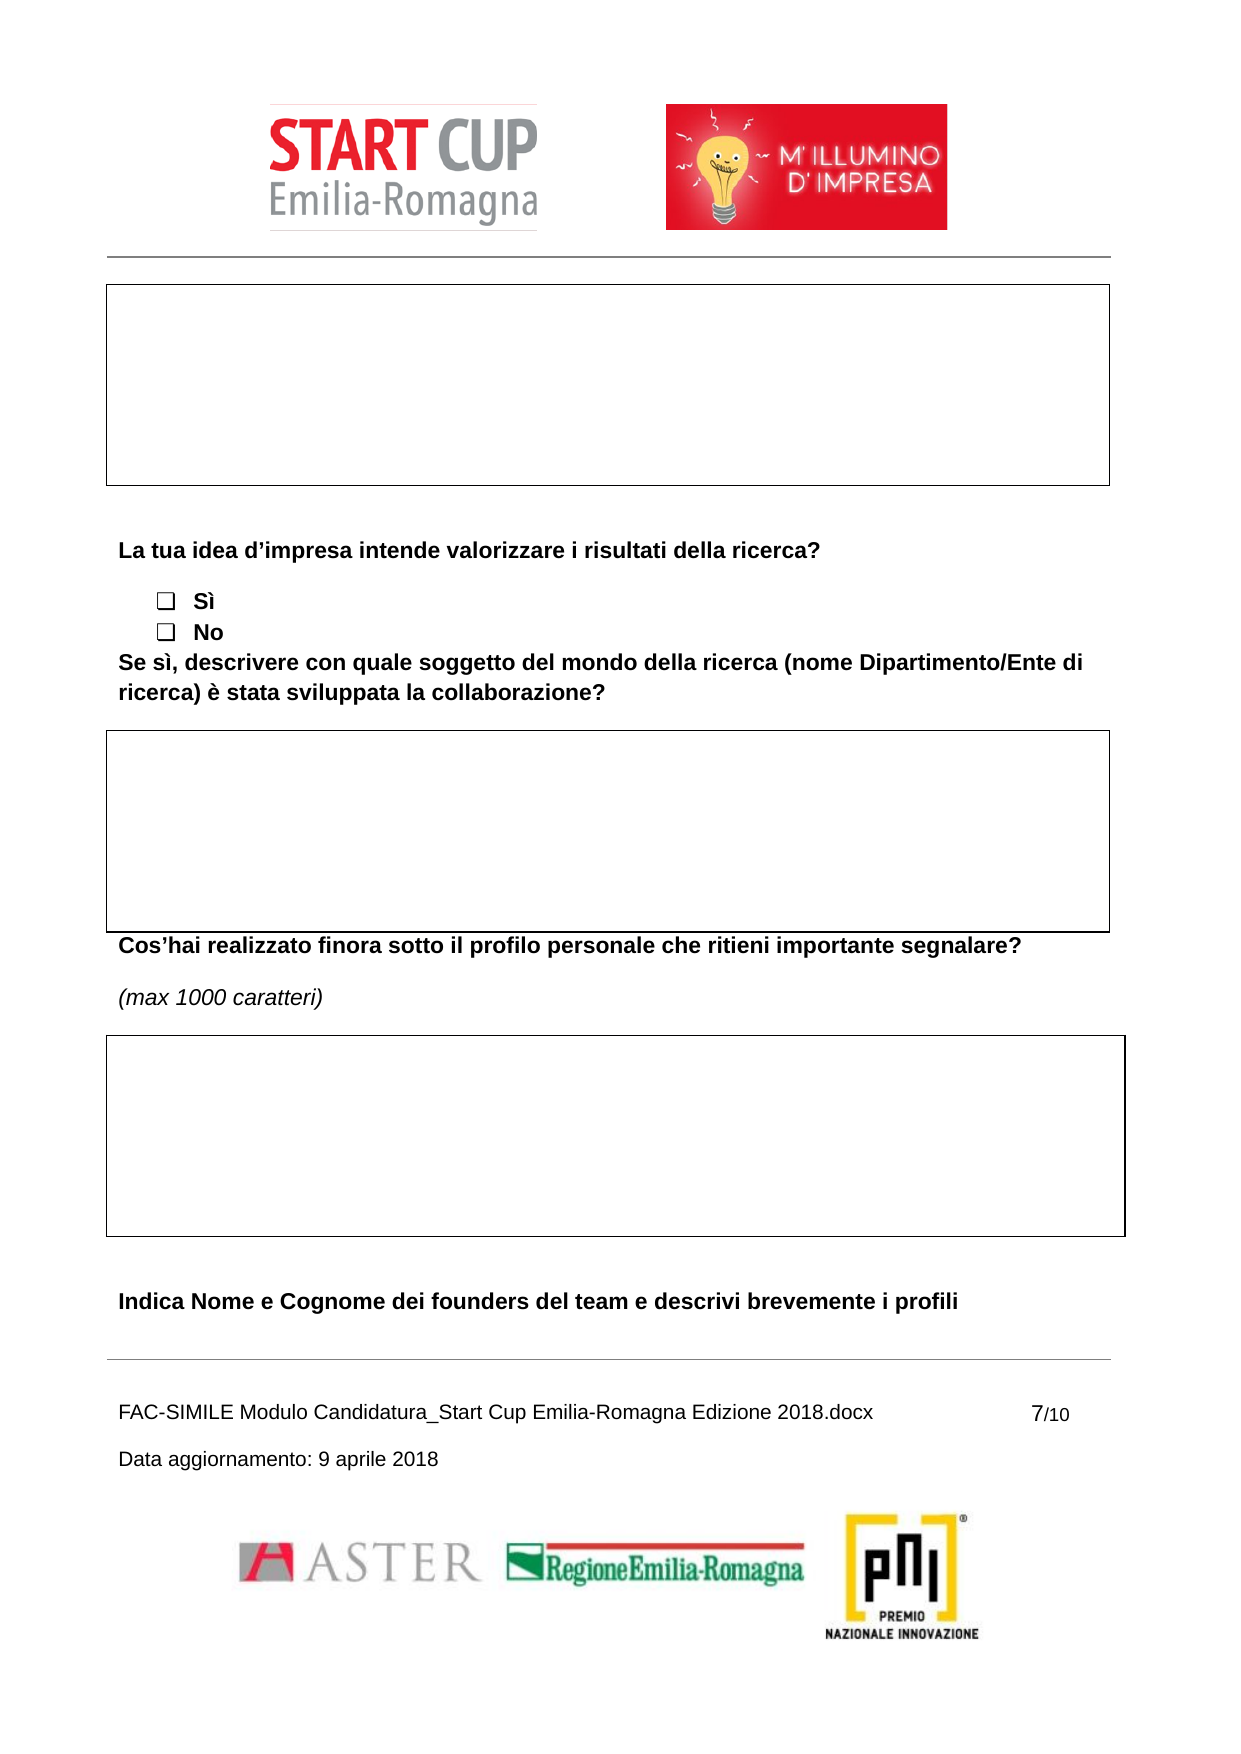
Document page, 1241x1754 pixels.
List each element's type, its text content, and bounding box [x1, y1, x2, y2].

text La tua idea d’impresa intende valorizzare i risultati della ricerca? [118, 537, 1122, 564]
text Cos’hai realizzato finora sotto il profilo personale che ritieni importante segnalare? [118, 932, 1122, 959]
text Se sì, descrivere con quale soggetto del mondo della ricerca (nome Dipartimento/Ente di ricerca) è stata sviluppata la collaborazione? [118, 649, 1122, 705]
table_header [107, 1036, 1124, 1236]
list Sì [156, 588, 1122, 615]
text Indica Nome e Cognome dei founders del team e descrivi brevemente i profili [118, 1288, 1122, 1314]
text (max 1000 caratteri) [118, 983, 1122, 1010]
picture [231, 1492, 987, 1654]
table_header [107, 285, 1109, 485]
picture [269, 104, 948, 231]
list No [156, 618, 1122, 645]
table_header [107, 731, 1109, 931]
